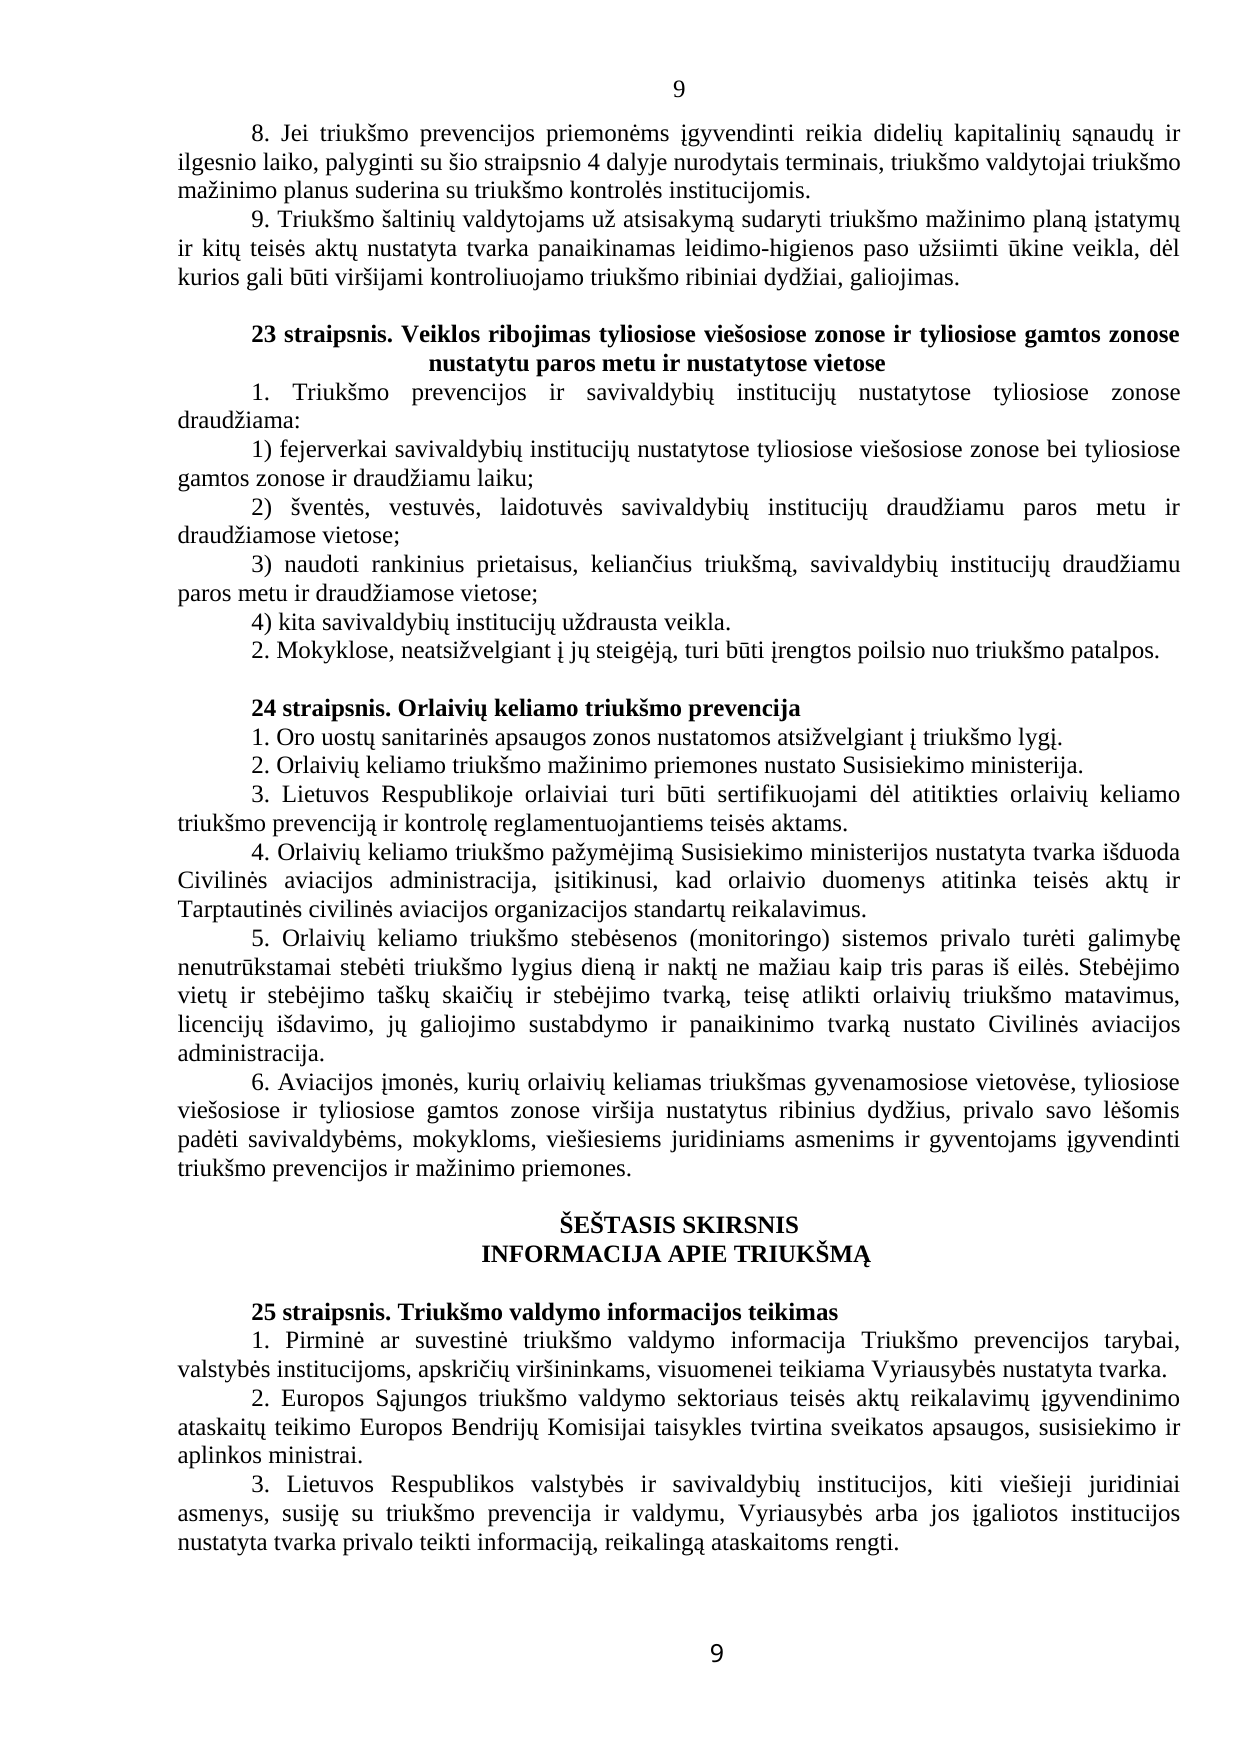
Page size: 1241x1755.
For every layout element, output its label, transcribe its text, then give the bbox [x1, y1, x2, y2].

text 4) kita savivaldybių institucijų uždrausta veikla. [177, 607, 1181, 636]
text 1) fejerverkai savivaldybių institucijų nustatytose tyliosiose viešosiose zonose bei tyliosiose gamtos zonose ir draudžiamu laiku; [177, 434, 1181, 492]
text 2. Mokyklose, neatsižvelgiant į jų steigėją, turi būti įrengtos poilsio nuo triukšmo patalpos. [177, 636, 1181, 664]
text 2) šventės, vestuvės, laidotuvės savivaldybių institucijų draudžiamu paros metu ir draudžiamose vietose; [177, 492, 1181, 549]
text 3. Lietuvos Respublikos valstybės ir savivaldybių institucijos, kiti viešieji juridiniai asmenys, susiję su triukšmo prevencija ir valdymu, Vyriausybės arba jos įgaliotos institucijos nustatyta tvarka privalo teikti informaciją, reikalingą ataskaitoms rengti. [177, 1469, 1181, 1556]
text 5. Orlaivių keliamo triukšmo stebėsenos (monitoringo) sistemos privalo turėti galimybę nenutrūkstamai stebėti triukšmo lygius dieną ir naktį ne mažiau kaip tris paras iš eilės. Stebėjimo vietų ir stebėjimo taškų skaičių ir stebėjimo tvarką, teisę atlikti orlaivių triukšmo matavimus, licencijų išdavimo, jų galiojimo sustabdymo ir panaikinimo tvarką nustato Civilinės aviacijos administracija. [177, 923, 1181, 1067]
text 3) naudoti rankinius prietaisus, keliančius triukšmą, savivaldybių institucijų draudžiamu paros metu ir draudžiamose vietose; [177, 549, 1181, 607]
text informacija apie triukšmĄ [177, 1239, 1181, 1268]
text 6. Aviacijos įmonės, kurių orlaivių keliamas triukšmas gyvenamosiose vietovėse, tyliosiose viešosiose ir tyliosiose gamtos zonose viršija nustatytus ribinius dydžius, privalo savo lėšomis padėti savivaldybėms, mokykloms, viešiesiems juridiniams asmenims ir gyventojams įgyvendinti triukšmo prevencijos ir mažinimo priemones. [177, 1067, 1181, 1182]
text 2. Europos Sąjungos triukšmo valdymo sektoriaus teisės aktų reikalavimų įgyvendinimo ataskaitų teikimo Europos Bendrijų Komisijai taisykles tvirtina sveikatos apsaugos, susisiekimo ir aplinkos ministrai. [177, 1383, 1181, 1469]
text 25 straipsnis. Triukšmo valdymo informacijos teikimas [177, 1297, 1181, 1326]
text 9. Triukšmo šaltinių valdytojams už atsisakymą sudaryti triukšmo mažinimo planą įstatymų ir kitų teisės aktų nustatyta tvarka panaikinamas leidimo-higienos paso užsiimti ūkine veikla, dėl kurios gali būti viršijami kontroliuojamo triukšmo ribiniai dydžiai, galiojimas. [177, 204, 1181, 291]
text 3. Lietuvos Respublikoje orlaiviai turi būti sertifikuojami dėl atitikties orlaivių keliamo triukšmo prevenciją ir kontrolę reglamentuojantiems teisės aktams. [177, 779, 1181, 837]
text 4. Orlaivių keliamo triukšmo pažymėjimą Susisiekimo ministerijos nustatyta tvarka išduoda Civilinės aviacijos administracija, įsitikinusi, kad orlaivio duomenys atitinka teisės aktų ir Tarptautinės civilinės aviacijos organizacijos standartų reikalavimus. [177, 837, 1181, 923]
text 24 straipsnis. Orlaivių keliamo triukšmo prevencija [177, 693, 1181, 722]
text 1. Pirminė ar suvestinė triukšmo valdymo informacija Triukšmo prevencijos tarybai, valstybės institucijoms, apskričių viršininkams, visuomenei teikiama Vyriausybės nustatyta tvarka. [177, 1326, 1181, 1383]
text 1. Triukšmo prevencijos ir savivaldybių institucijų nustatytose tyliosiose zonose draudžiama: [177, 377, 1181, 434]
text 2. Orlaivių keliamo triukšmo mažinimo priemones nustato Susisiekimo ministerija. [177, 751, 1181, 779]
text 8. Jei triukšmo prevencijos priemonėms įgyvendinti reikia didelių kapitalinių sąnaudų ir ilgesnio laiko, palyginti su šio straipsnio 4 dalyje nurodytais terminais, triukšmo valdytojai triukšmo mažinimo planus suderina su triukšmo kontrolės institucijomis. [177, 118, 1181, 204]
subtitle ŠEŠTASIS SKIRSNIS [177, 1211, 1181, 1239]
text 23 straipsnis. Veiklos ribojimas tyliosiose viešosiose zonose ir tyliosiose gamtos zonose nustatytu paros metu ir nustatytose vietose [251, 319, 1181, 377]
text 1. Oro uostų sanitarinės apsaugos zonos nustatomos atsižvelgiant į triukšmo lygį. [177, 722, 1181, 751]
